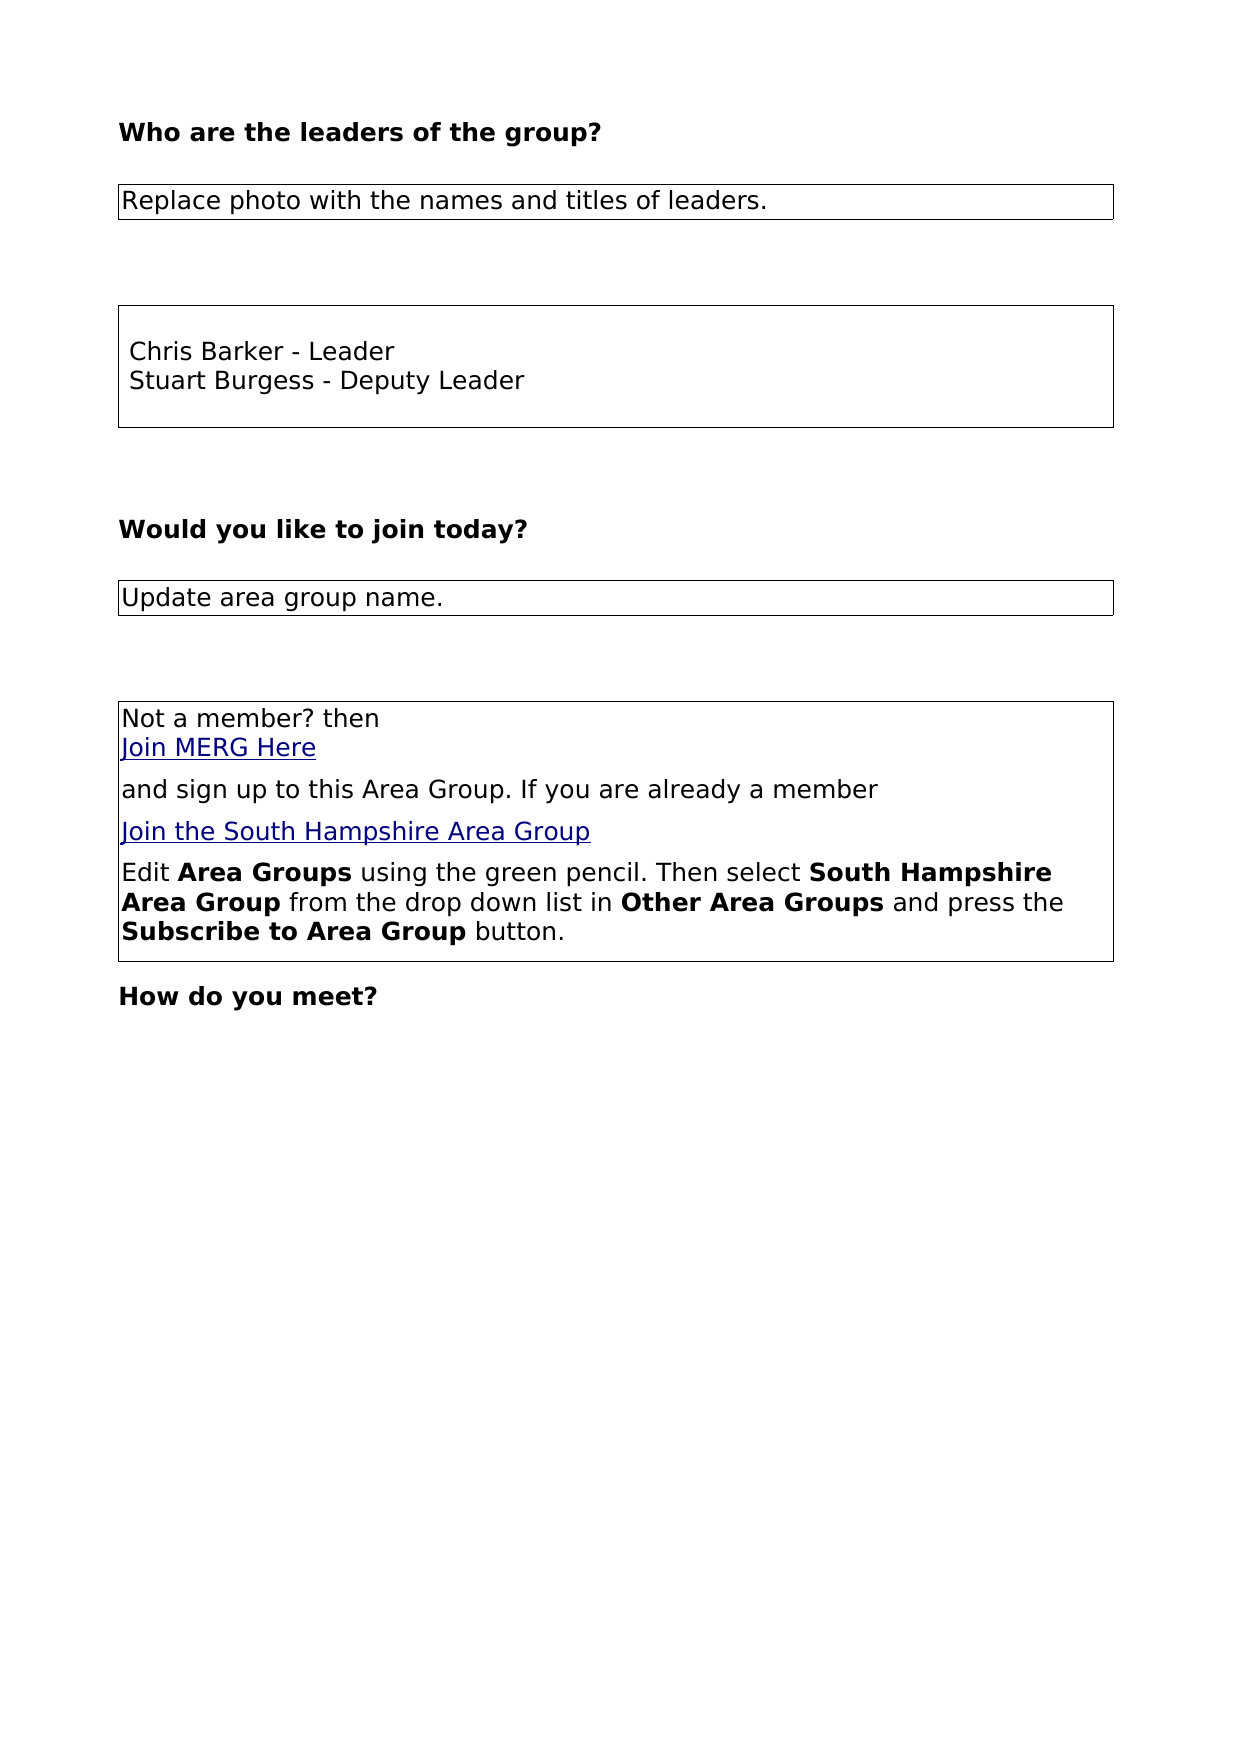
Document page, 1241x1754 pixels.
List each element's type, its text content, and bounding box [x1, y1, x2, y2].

subtitle Who are the leaders of the group? [118, 118, 1122, 147]
subtitle How do you meet? [118, 970, 1122, 1011]
table_header Not a member? then Join MERG Here and sign up to this Area Group. If you are already a member Join the South Hampshire Area Group Edit Area Groups using the green pencil. Then select South Hampshire Area Group from the drop down list in Other Area Groups and press the Subscribe to Area Group button. [119, 702, 1113, 961]
table_header Replace photo with the names and titles of leaders. [119, 185, 1113, 218]
table_header Chris Barker - Leader Stuart Burgess - Deputy Leader [119, 306, 1113, 427]
subtitle Would you like to join today? [118, 515, 1122, 544]
table_header Update area group name. [119, 581, 1113, 615]
